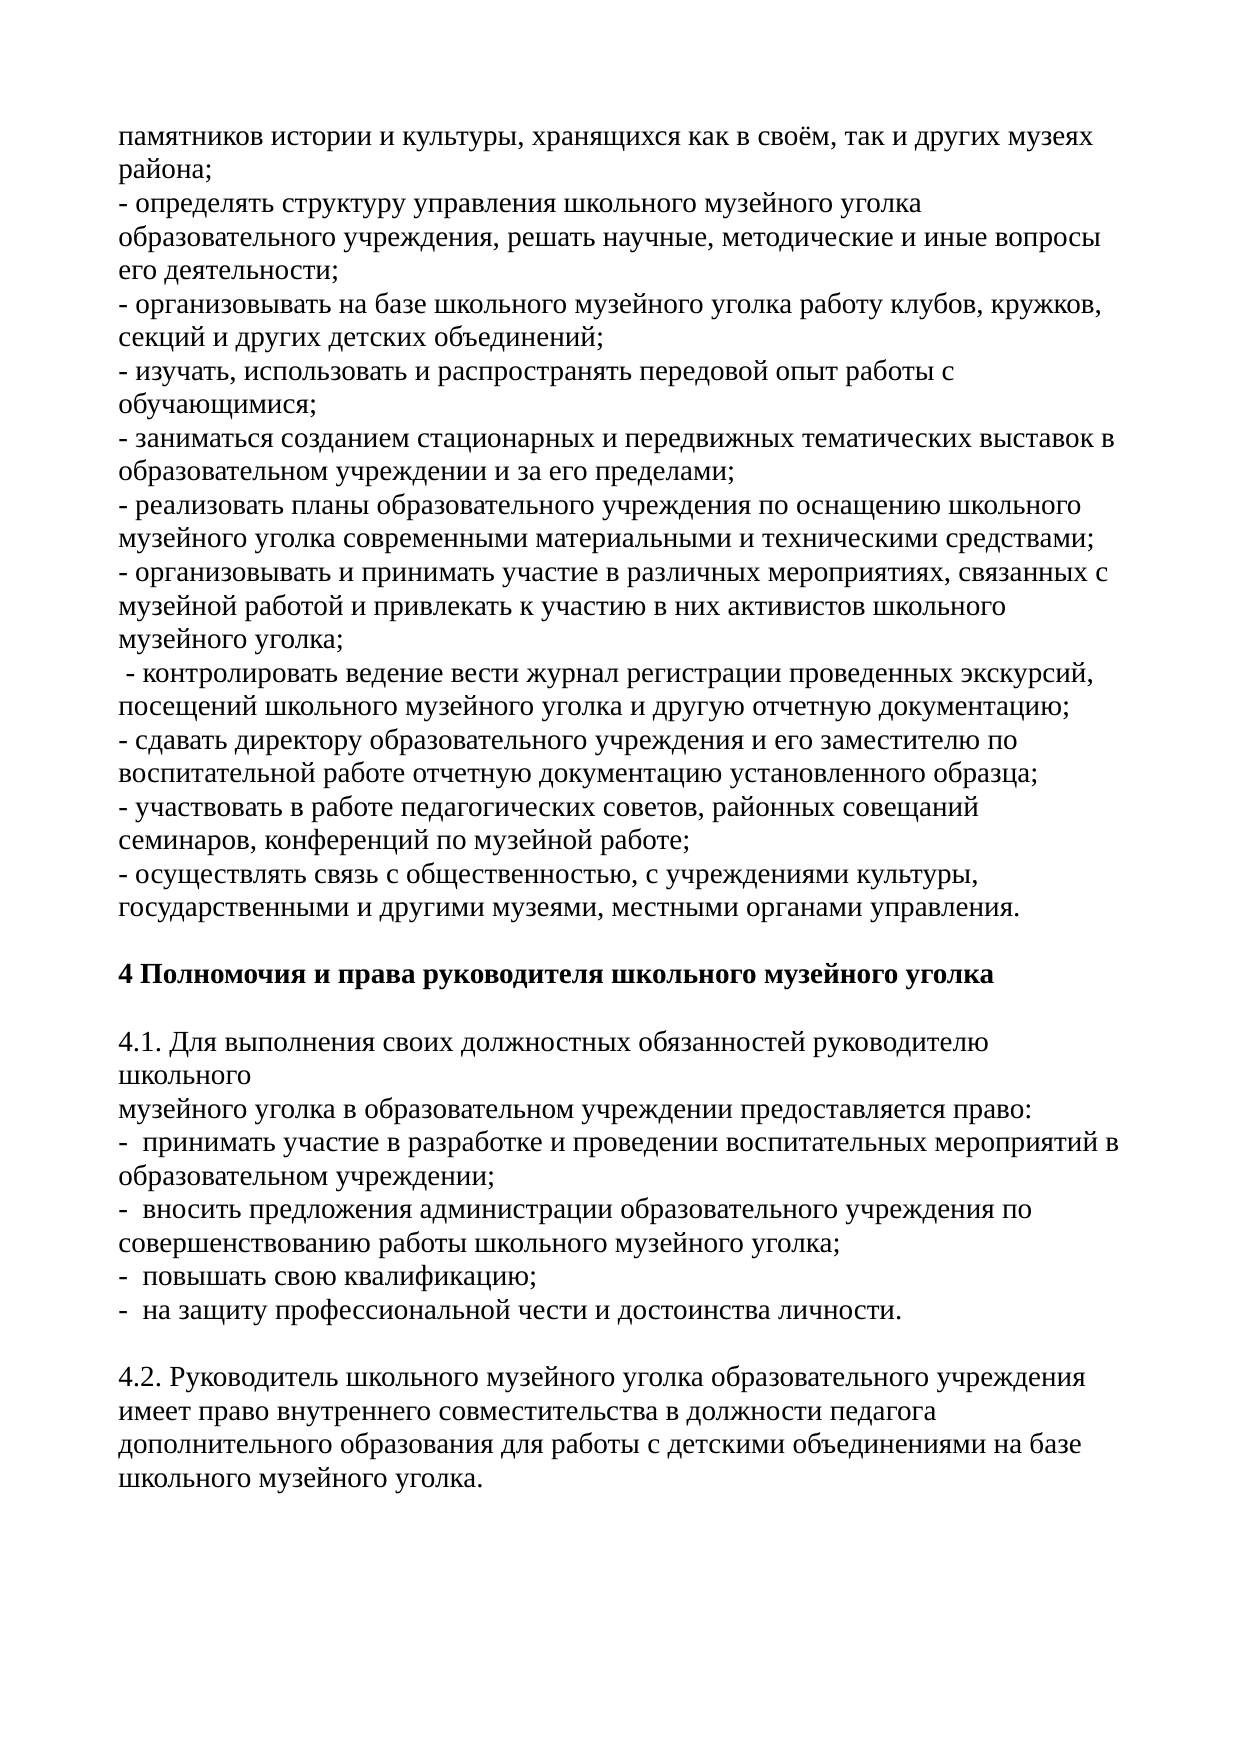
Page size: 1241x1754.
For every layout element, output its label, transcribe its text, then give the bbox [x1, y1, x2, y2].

text - осуществлять связь с общественностью, с учреждениями культуры, [118, 856, 1122, 889]
text - реализовать планы образовательного учреждения по оснащению школьного [118, 487, 1122, 521]
text 4 Полномочия и права руководителя школьного музейного уголка [118, 957, 1122, 990]
text - контролировать ведение вести журнал регистрации проведенных экскурсий, [118, 655, 1122, 688]
text образовательном учреждении и за его пределами; [118, 453, 1122, 487]
text - изучать, использовать и распространять передовой опыт работы с обучающимися; [118, 353, 1122, 420]
text образовательного учреждения, решать научные, методические и иные вопросы [118, 219, 1122, 252]
text посещений школьного музейного уголка и другую отчетную документацию; [118, 688, 1122, 722]
text музейной работой и привлекать к участию в них активистов школьного [118, 588, 1122, 621]
text его деятельности; [118, 252, 1122, 286]
text воспитательной работе отчетную документацию установленного образца; [118, 755, 1122, 789]
text - вносить предложения администрации образовательного учреждения по [118, 1191, 1122, 1225]
text - заниматься созданием стационарных и передвижных тематических выставок в [118, 420, 1122, 453]
text музейного уголка в образовательном учреждении предоставляется право: [118, 1091, 1122, 1124]
text государственными и другими музеями, местными органами управления. [118, 889, 1122, 923]
text района; [118, 152, 1122, 185]
text - на защиту профессиональной чести и достоинства личности. [118, 1292, 1122, 1326]
text 4.1. Для выполнения своих должностных обязанностей руководителю школьного [118, 1024, 1122, 1091]
text - участвовать в работе педагогических советов, районных совещаний семинаров, конференций по музейной работе; [118, 789, 1122, 856]
text совершенствованию работы школьного музейного уголка; [118, 1225, 1122, 1258]
text секций и других детских объединений; [118, 319, 1122, 353]
text музейного уголка современными материальными и техническими средствами; [118, 521, 1122, 554]
text - принимать участие в разработке и проведении воспитательных мероприятий в [118, 1124, 1122, 1158]
text - организовывать на базе школьного музейного уголка работу клубов, кружков, [118, 286, 1122, 319]
text памятников истории и культуры, хранящихся как в своём, так и других музеях [118, 118, 1122, 152]
text образовательном учреждении; [118, 1158, 1122, 1191]
text - организовывать и принимать участие в различных мероприятиях, связанных с [118, 554, 1122, 588]
text - сдавать директору образовательного учреждения и его заместителю по [118, 722, 1122, 755]
text музейного уголка; [118, 621, 1122, 655]
text - повышать свою квалификацию; [118, 1258, 1122, 1292]
text 4.2. Руководитель школьного музейного уголка образовательного учреждения имеет право внутреннего совместительства в должности педагога дополнительного образования для работы с детскими объединениями на базе школьного музейного уголка. [118, 1359, 1122, 1493]
text - определять структуру управления школьного музейного уголка [118, 185, 1122, 219]
